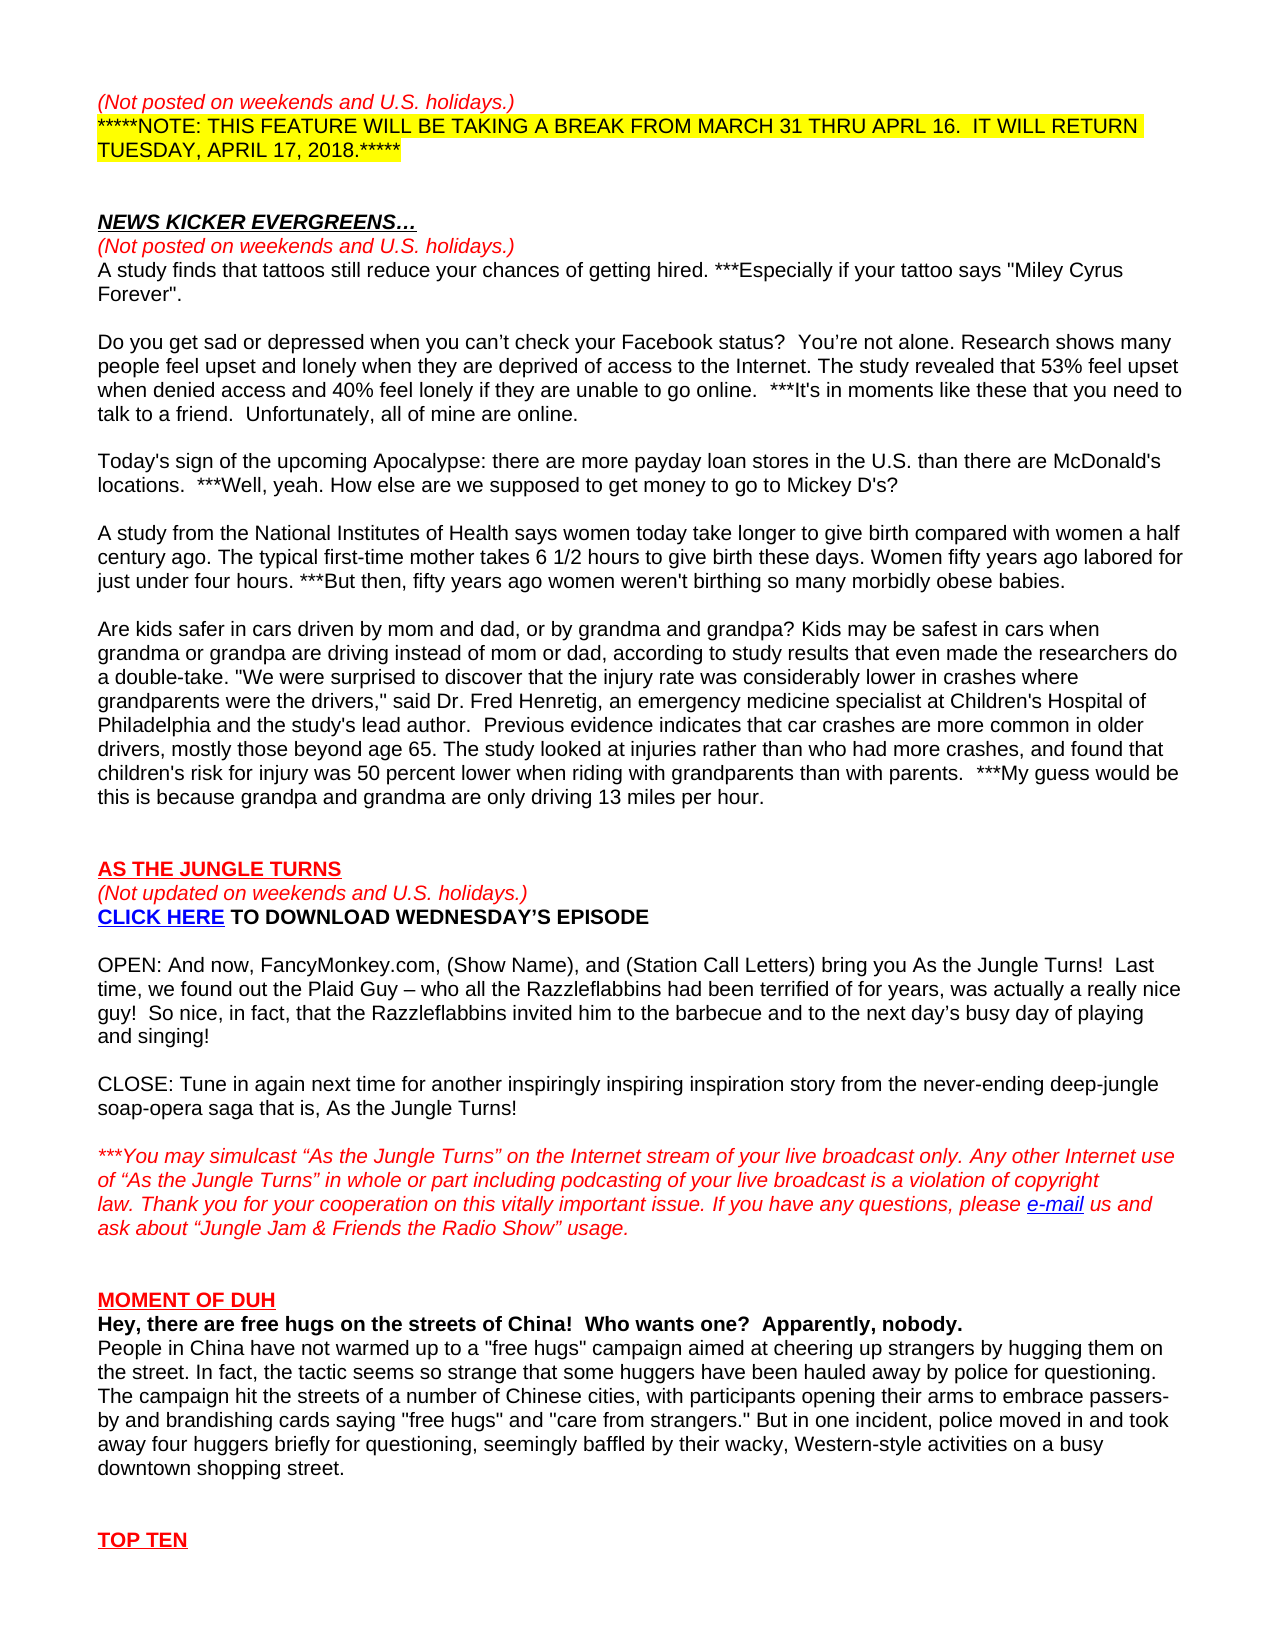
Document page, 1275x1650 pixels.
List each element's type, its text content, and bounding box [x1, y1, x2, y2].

text People in China have not warmed up to a "free hugs" campaign aimed at cheering up strangers by hugging them on the street. In fact, the tactic seems so strange that some huggers have been hauled away by police for questioning. The campaign hit the streets of a number of Chinese cities, with participants opening their arms to embrace passers-by and brandishing cards saying "free hugs" and "care from strangers." But in one incident, police moved in and took away four huggers briefly for questioning, seemingly baffled by their wacky, Western-style activities on a busy downtown shopping street. [97, 1336, 1185, 1479]
text ***You may simulcast “As the Jungle Turns” on the Internet stream of your live broadcast only. Any other Internet use of “As the Jungle Turns” in whole or part including podcasting of your live broadcast is a violation of copyright law. Thank you for your cooperation on this vitally important issue. If you have any questions, please e-mail us and ask about “Jungle Jam & Friends the Radio Show” usage. [97, 1144, 1185, 1240]
text A study finds that tattoos still reduce your chances of getting hired. ***Especially if your tattoo says "Miley Cyrus Forever". [97, 258, 1185, 306]
text Today's sign of the upcoming Apocalypse: there are more payday loan stores in the U.S. than there are McDonald's locations. ***Well, yeah. How else are we supposed to get money to go to Mickey D's? [97, 449, 1185, 497]
text Are kids safer in cars driven by mom and dad, or by grandma and grandpa? Kids may be safest in cars when grandma or grandpa are driving instead of mom or dad, according to study results that even made the researchers do a double-take. "We were surprised to discover that the injury rate was considerably lower in crashes where grandparents were the drivers," said Dr. Fred Henretig, an emergency medicine specialist at Children's Hospital of Philadelphia and the study's lead author. Previous evidence indicates that car crashes are more common in older drivers, mostly those beyond age 65. The study looked at injuries rather than who had more crashes, and found that children's risk for injury was 50 percent lower when riding with grandparents than with parents. ***My guess would be this is because grandpa and grandma are only driving 13 miles per hour. [97, 617, 1185, 809]
text TOP TEN [97, 1527, 1185, 1551]
subtitle (Not posted on weekends and U.S. holidays.) [97, 90, 1185, 114]
subtitle (Not updated on weekends and U.S. holidays.) [97, 881, 1185, 904]
text A study from the National Institutes of Health says women today take longer to give birth compared with women a half century ago. The typical first-time mother takes 6 1/2 hours to give birth these days. Women fifty years ago labored for just under four hours. ***But then, fifty years ago women weren't birthing so many morbidly obese babies. [97, 521, 1185, 593]
text Do you get sad or depressed when you can’t check your Facebook status? You’re not alone. Research shows many people feel upset and lonely when they are deprived of access to the Internet. The study revealed that 53% feel upset when denied access and 40% feel lonely if they are unable to go online. ***It's in moments like these that you need to talk to a friend. Unfortunately, all of mine are online. [97, 329, 1185, 425]
text *****NOTE: THIS FEATURE WILL BE TAKING A BREAK FROM MARCH 31 THRU APRL 16. IT WILL RETURN TUESDAY, APRIL 17, 2018.***** [97, 114, 1185, 162]
text OPEN: And now, FancyMonkey.com, (Show Name), and (Station Call Letters) bring you As the Jungle Turns! Last time, we found out the Plaid Guy – who all the Razzleflabbins had been terrified of for years, was actually a really nice guy! So nice, in fact, that the Razzleflabbins invited him to the barbecue and to the next day’s busy day of playing and singing! [97, 952, 1185, 1048]
subtitle (Not posted on weekends and U.S. holidays.) [97, 234, 1185, 258]
text AS THE JUNGLE TURNS [97, 857, 1185, 881]
text CLICK HERE TO DOWNLOAD WEDNESDAY’S EPISODE [97, 904, 1185, 928]
text NEWS KICKER EVERGREENS… [97, 210, 1185, 234]
text CLOSE: Tune in again next time for another inspiringly inspiring inspiration story from the never-ending deep-jungle soap-opera saga that is, As the Jungle Turns! [97, 1072, 1185, 1120]
text MOMENT OF DUH Hey, there are free hugs on the streets of China! Who wants one? Apparently, nobody. [97, 1288, 1185, 1336]
